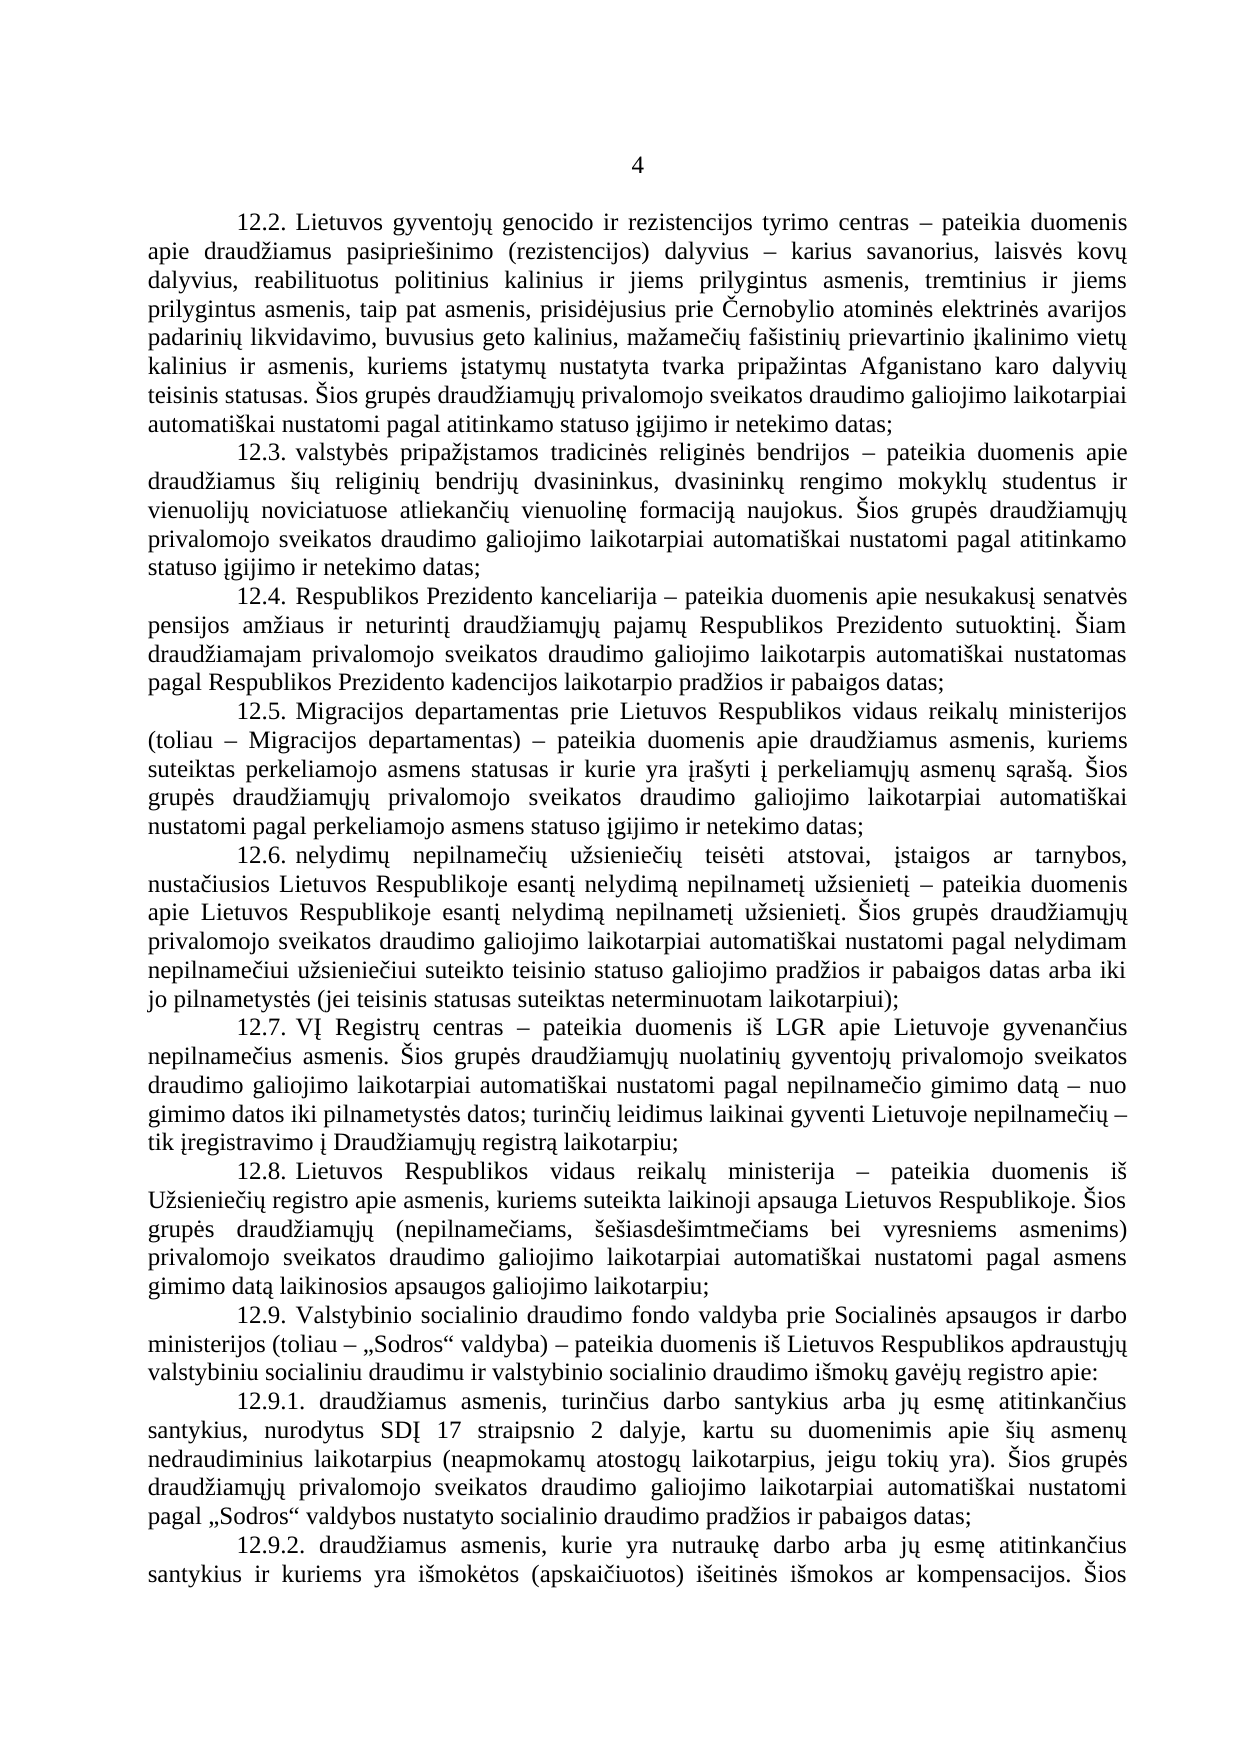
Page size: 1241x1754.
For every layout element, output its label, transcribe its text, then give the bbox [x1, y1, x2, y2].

text 12.6. nelydimų nepilnamečių užsieniečių teisėti atstovai, įstaigos ar tarnybos, nustačiusios Lietuvos Respublikoje esantį nelydimą nepilnametį užsienietį – pateikia duomenis apie Lietuvos Respublikoje esantį nelydimą nepilnametį užsienietį. Šios grupės draudžiamųjų privalomojo sveikatos draudimo galiojimo laikotarpiai automatiškai nustatomi pagal nelydimam nepilnamečiui užsieniečiui suteikto teisinio statuso galiojimo pradžios ir pabaigos datas arba iki jo pilnametystės (jei teisinis statusas suteiktas neterminuotam laikotarpiui); [148, 840, 1128, 1012]
text 12.8. Lietuvos Respublikos vidaus reikalų ministerija – pateikia duomenis iš Užsieniečių registro apie asmenis, kuriems suteikta laikinoji apsauga Lietuvos Respublikoje. Šios grupės draudžiamųjų (nepilnamečiams, šešiasdešimtmečiams bei vyresniems asmenims) privalomojo sveikatos draudimo galiojimo laikotarpiai automatiškai nustatomi pagal asmens gimimo datą laikinosios apsaugos galiojimo laikotarpiu; [148, 1156, 1128, 1300]
text 12.7. VĮ Registrų centras – pateikia duomenis iš LGR apie Lietuvoje gyvenančius nepilnamečius asmenis. Šios grupės draudžiamųjų nuolatinių gyventojų privalomojo sveikatos draudimo galiojimo laikotarpiai automatiškai nustatomi pagal nepilnamečio gimimo datą – nuo gimimo datos iki pilnametystės datos; turinčių leidimus laikinai gyventi Lietuvoje nepilnamečių – tik įregistravimo į Draudžiamųjų registrą laikotarpiu; [148, 1012, 1128, 1156]
text 12.4. Respublikos Prezidento kanceliarija – pateikia duomenis apie nesukakusį senatvės pensijos amžiaus ir neturintį draudžiamųjų pajamų Respublikos Prezidento sutuoktinį. Šiam draudžiamajam privalomojo sveikatos draudimo galiojimo laikotarpis automatiškai nustatomas pagal Respublikos Prezidento kadencijos laikotarpio pradžios ir pabaigos datas; [148, 581, 1128, 696]
text 12.9. Valstybinio socialinio draudimo fondo valdyba prie Socialinės apsaugos ir darbo ministerijos (toliau – „Sodros“ valdyba) – pateikia duomenis iš Lietuvos Respublikos apdraustųjų valstybiniu socialiniu draudimu ir valstybinio socialinio draudimo išmokų gavėjų registro apie: [148, 1300, 1128, 1386]
text 12.2. Lietuvos gyventojų genocido ir rezistencijos tyrimo centras – pateikia duomenis apie draudžiamus pasipriešinimo (rezistencijos) dalyvius – karius savanorius, laisvės kovų dalyvius, reabilituotus politinius kalinius ir jiems prilygintus asmenis, tremtinius ir jiems prilygintus asmenis, taip pat asmenis, prisidėjusius prie Černobylio atominės elektrinės avarijos padarinių likvidavimo, buvusius geto kalinius, mažamečių fašistinių prievartinio įkalinimo vietų kalinius ir asmenis, kuriems įstatymų nustatyta tvarka pripažintas Afganistano karo dalyvių teisinis statusas. Šios grupės draudžiamųjų privalomojo sveikatos draudimo galiojimo laikotarpiai automatiškai nustatomi pagal atitinkamo statuso įgijimo ir netekimo datas; [148, 207, 1128, 437]
text 12.5. Migracijos departamentas prie Lietuvos Respublikos vidaus reikalų ministerijos (toliau – Migracijos departamentas) – pateikia duomenis apie draudžiamus asmenis, kuriems suteiktas perkeliamojo asmens statusas ir kurie yra įrašyti į perkeliamųjų asmenų sąrašą. Šios grupės draudžiamųjų privalomojo sveikatos draudimo galiojimo laikotarpiai automatiškai nustatomi pagal perkeliamojo asmens statuso įgijimo ir netekimo datas; [148, 696, 1128, 840]
text 12.3. valstybės pripažįstamos tradicinės religinės bendrijos – pateikia duomenis apie draudžiamus šių religinių bendrijų dvasininkus, dvasininkų rengimo mokyklų studentus ir vienuolijų noviciatuose atliekančių vienuolinę formaciją naujokus. Šios grupės draudžiamųjų privalomojo sveikatos draudimo galiojimo laikotarpiai automatiškai nustatomi pagal atitinkamo statuso įgijimo ir netekimo datas; [148, 437, 1128, 581]
text 12.9.1. draudžiamus asmenis, turinčius darbo santykius arba jų esmę atitinkančius santykius, nurodytus SDĮ 17 straipsnio 2 dalyje, kartu su duomenimis apie šių asmenų nedraudiminius laikotarpius (neapmokamų atostogų laikotarpius, jeigu tokių yra). Šios grupės draudžiamųjų privalomojo sveikatos draudimo galiojimo laikotarpiai automatiškai nustatomi pagal „Sodros“ valdybos nustatyto socialinio draudimo pradžios ir pabaigos datas; [148, 1386, 1128, 1530]
text 12.9.2. draudžiamus asmenis, kurie yra nutraukę darbo arba jų esmę atitinkančius santykius ir kuriems yra išmokėtos (apskaičiuotos) išeitinės išmokos ar kompensacijos. Šios [148, 1530, 1128, 1587]
